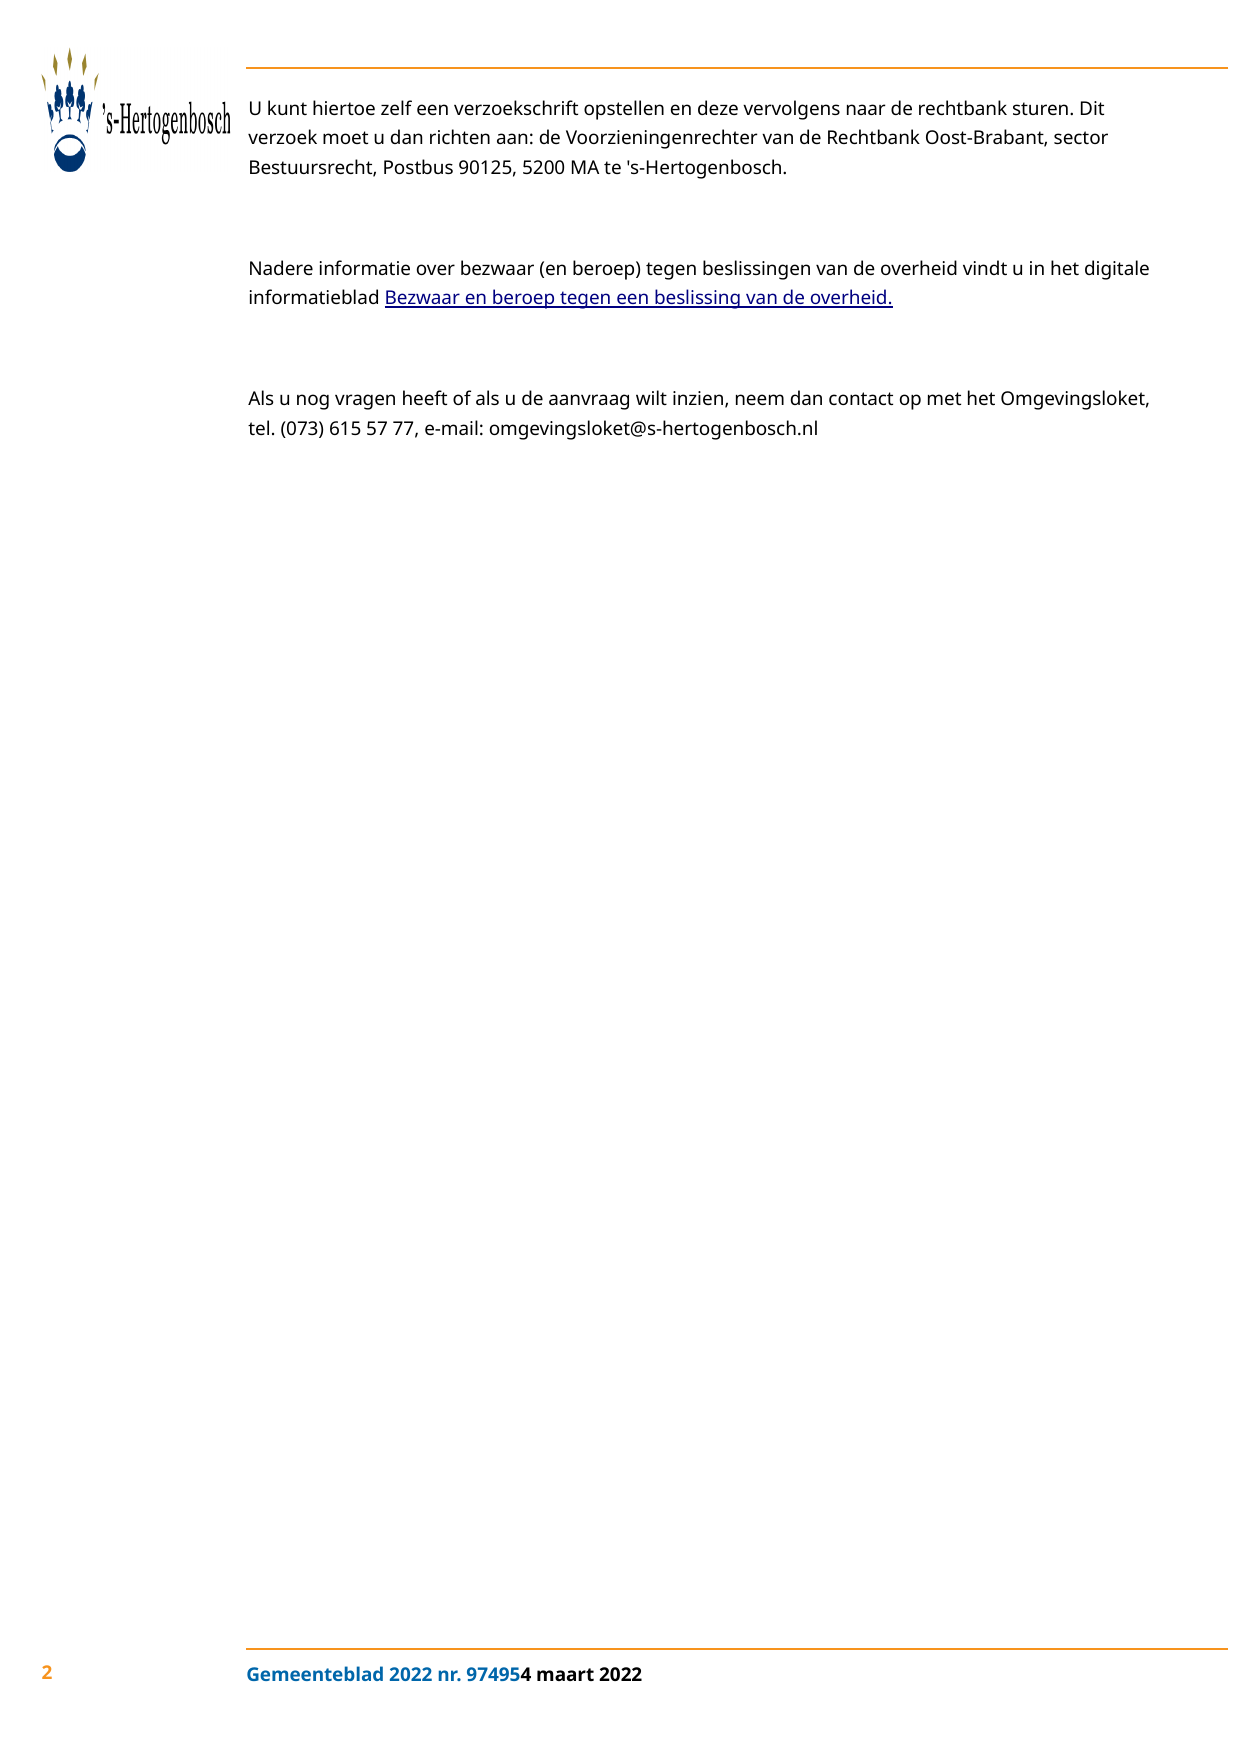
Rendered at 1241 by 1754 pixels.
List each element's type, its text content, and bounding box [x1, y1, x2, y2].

text Nadere informatie over bezwaar (en beroep) tegen beslissingen van de overheid vindt u in het digitale informatieblad Bezwaar en beroep tegen een beslissing van de overheid. [248, 255, 1152, 310]
text U kunt hiertoe zelf een verzoekschrift opstellen en deze vervolgens naar de rechtbank sturen. Dit verzoek moet u dan richten aan: de Voorzieningenrechter van de Rechtbank Oost-Brabant, sector Bestuursrecht, Postbus 90125, 5200 MA te 's-Hertogenbosch. [248, 95, 1152, 180]
text Als u nog vragen heeft of als u de aanvraag wilt inzien, neem dan contact op met het Omgevingsloket, tel. (073) 615 57 77, e-mail: omgevingsloket@s-hertogenbosch.nl [248, 385, 1152, 441]
picture [41, 47, 231, 172]
